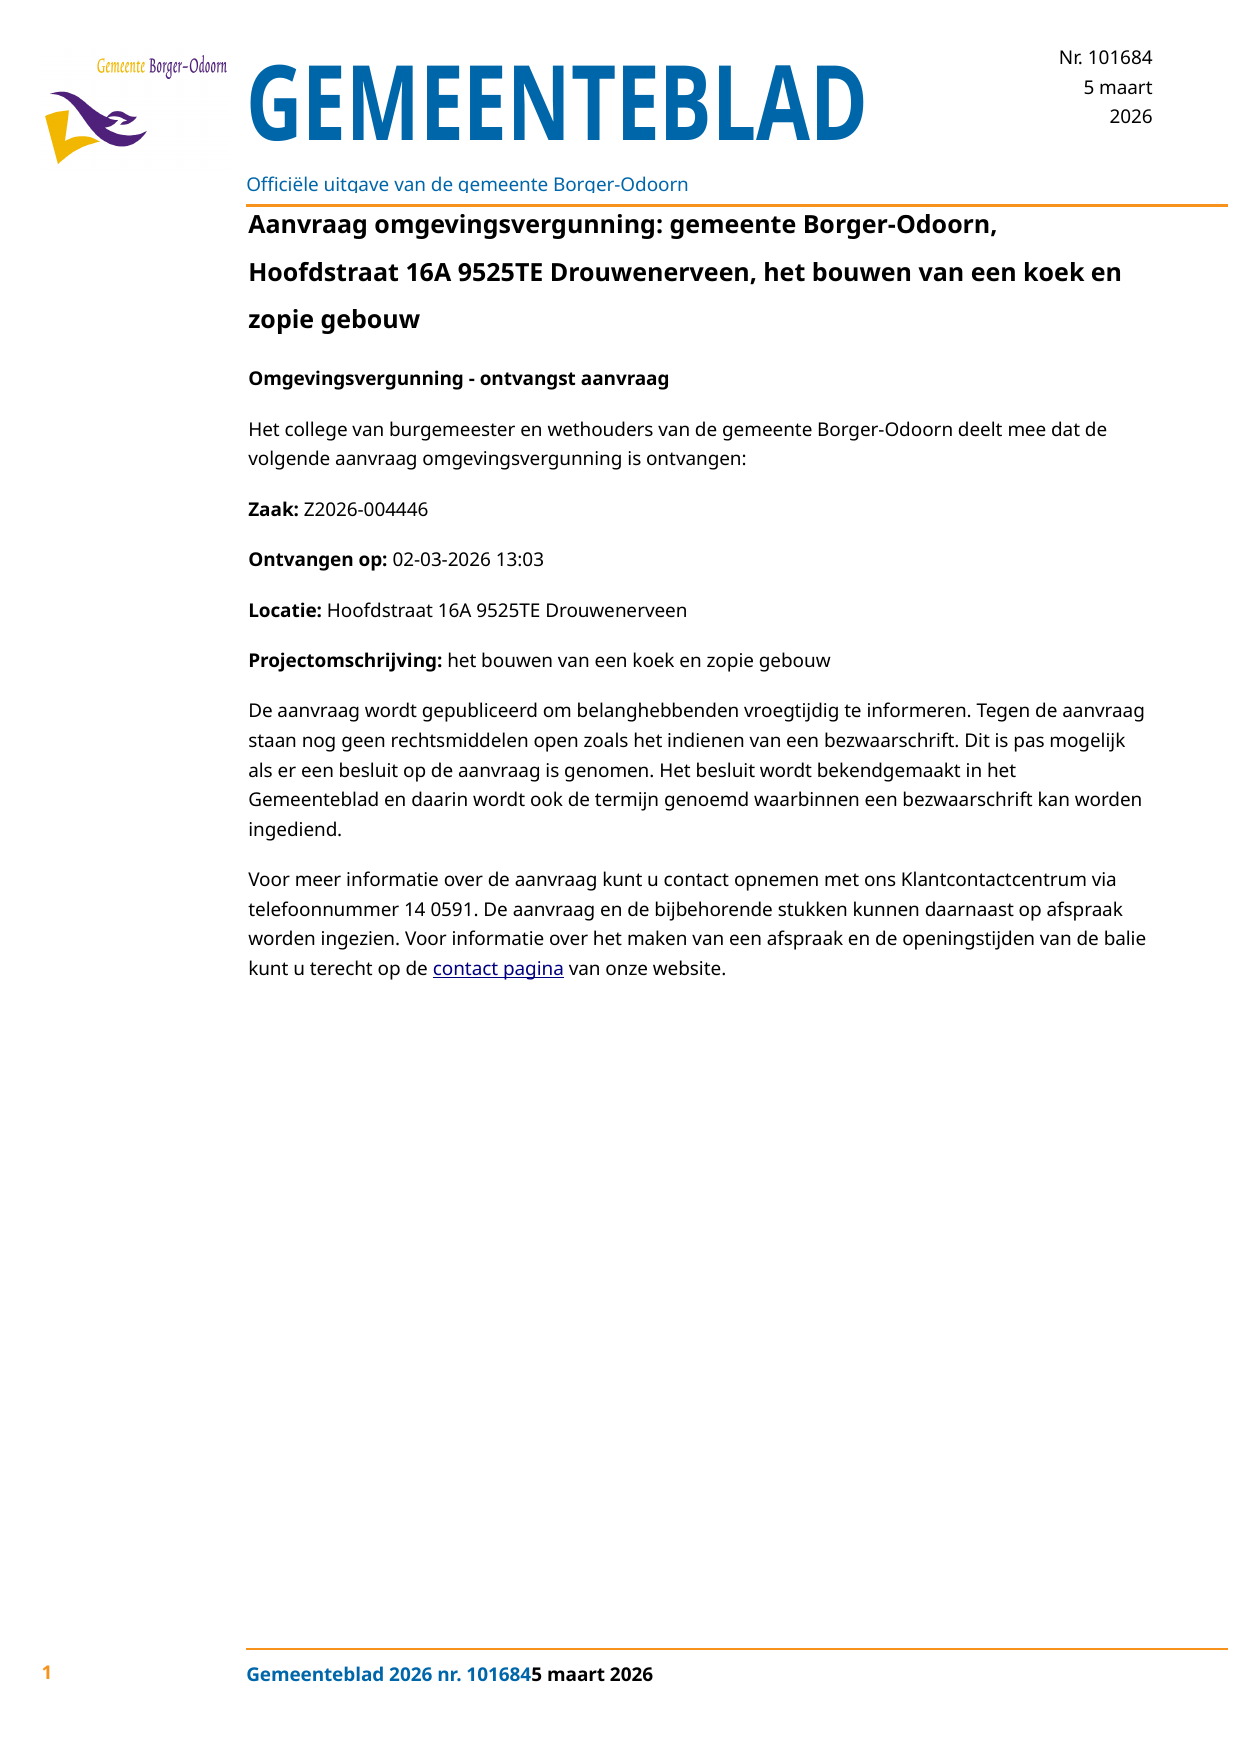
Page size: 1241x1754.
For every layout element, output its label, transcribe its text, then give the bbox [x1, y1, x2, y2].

text Projectomschrijving: het bouwen van een koek en zopie gebouw [248, 647, 1152, 673]
text Ontvangen op: 02-03-2026 13:03 [248, 546, 1152, 572]
text Locatie: Hoofdstraat 16A 9525TE Drouwenerveen [248, 597, 1152, 622]
text Aanvraag omgevingsvergunning: gemeente Borger-Odoorn, Hoofdstraat 16A 9525TE Drouwenerveen, het bouwen van een koek en zopie gebouw [248, 207, 1152, 336]
text Het college van burgemeester en wethouders van de gemeente Borger-Odoorn deelt mee dat de volgende aanvraag omgevingsvergunning is ontvangen: [248, 416, 1152, 471]
text Voor meer informatie over de aanvraag kunt u contact opnemen met ons Klantcontactcentrum via telefoonnummer 14 0591. De aanvraag en de bijbehorende stukken kunnen daarnaast op afspraak worden ingezien. Voor informatie over het maken van een afspraak en de openingstijden van de balie kunt u terecht op de contact pagina van onze website. [248, 866, 1152, 981]
text Omgevingsvergunning - ontvangst aanvraag [248, 366, 1152, 391]
text De aanvraag wordt gepubliceerd om belanghebbenden vroegtijdig te informeren. Tegen de aanvraag staan nog geen rechtsmiddelen open zoals het indienen van een bezwaarschrift. Dit is pas mogelijk als er een besluit op de aanvraag is genomen. Het besluit wordt bekendgemaakt in het Gemeenteblad en daarin wordt ook de termijn genoemd waarbinnen een bezwaarschrift kan worden ingediend. [248, 698, 1152, 842]
picture [41, 47, 231, 172]
text Zaak: Z2026-004446 [248, 496, 1152, 522]
